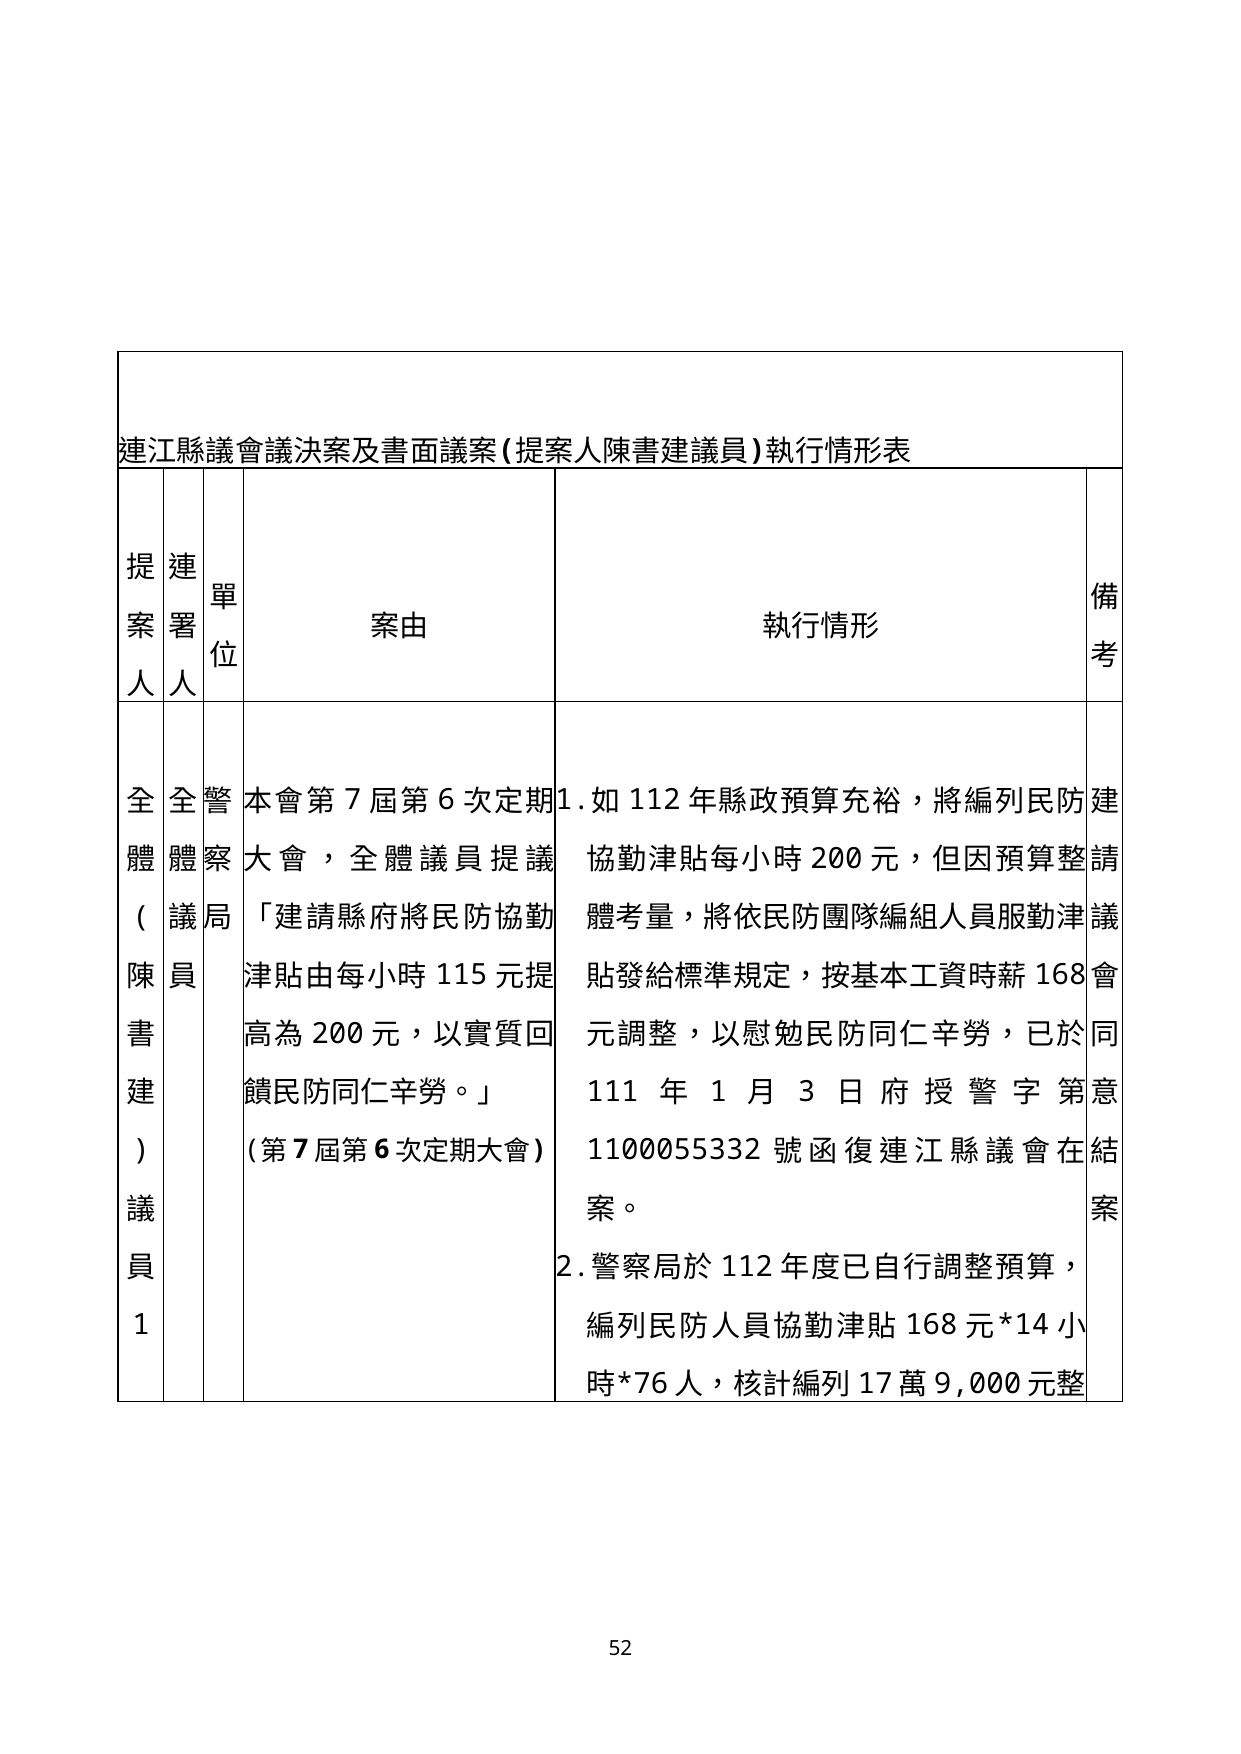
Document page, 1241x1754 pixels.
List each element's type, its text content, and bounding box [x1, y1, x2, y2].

table_cell 連署人 [164, 469, 203, 701]
table_cell 提案人 [119, 469, 163, 701]
table_header 連江縣議會議決案及書面議案(提案人陳書建議員)執行情形表 [119, 352, 1122, 467]
table_cell 備考 [1087, 469, 1122, 701]
table_cell 1.如112年縣政預算充裕，將編列民防協勤津貼每小時200元，但因預算整體考量，將依民防團隊編組人員服勤津貼發給標準規定，按基本工資時薪168元調整，以慰勉民防同仁辛勞，已於111年1月3日府授警字第1100055332號函復連江縣議會在案。 2.警察局於112年度已自行調整預算，編列民防人員協勤津貼168元*14小時*76人，核計編列17萬9,000元整 [556, 702, 1086, 1401]
table_cell 建請議會同意結案 [1087, 702, 1122, 1401]
table_cell 案由 [244, 469, 554, 701]
table_cell 警察局 [204, 702, 243, 1401]
table_cell 全體議員 [164, 702, 203, 1401]
table_cell 本會第7屆第6次定期大會，全體議員提議「建請縣府將民防協勤津貼由每小時115元提高為200元，以實質回饋民防同仁辛勞。」 (第7屆第6次定期大會) [244, 702, 554, 1401]
table_cell 全體(陳書建)議員1 [119, 702, 163, 1401]
table_cell 執行情形 [556, 469, 1086, 701]
table_cell 單位 [204, 469, 243, 701]
